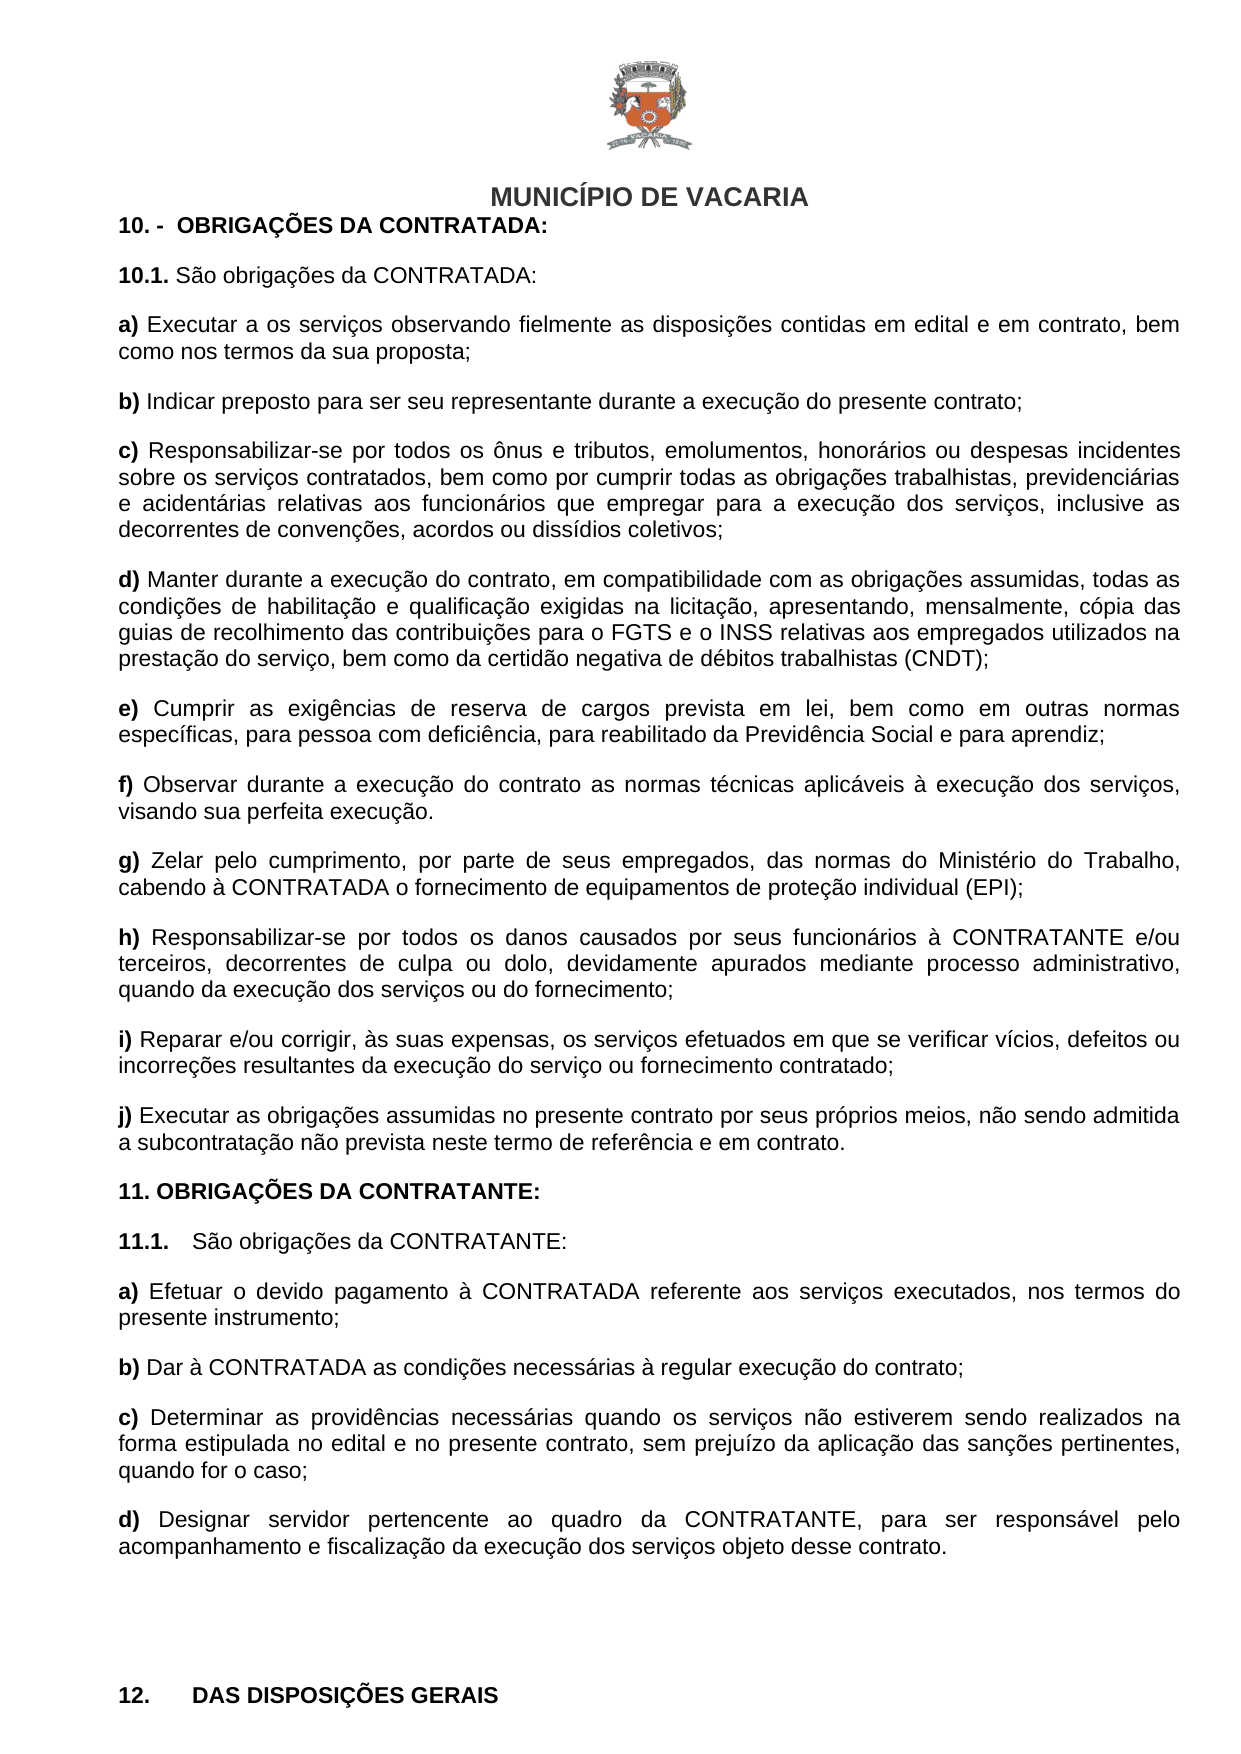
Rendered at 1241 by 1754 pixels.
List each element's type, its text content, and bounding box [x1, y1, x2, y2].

text 10.1. São obrigações da CONTRATADA: [118, 262, 1181, 288]
text 11.1. São obrigações da CONTRATANTE: [118, 1228, 1181, 1254]
text c) Responsabilizar-se por todos os ônus e tributos, emolumentos, honorários ou despesas incidentes sobre os serviços contratados, bem como por cumprir todas as obrigações trabalhistas, previdenciárias e acidentárias relativas aos funcionários que empregar para a execução dos serviços, inclusive as decorrentes de convenções, acordos ou dissídios coletivos; [118, 437, 1181, 543]
text b) Dar à CONTRATADA as condições necessárias à regular execução do contrato; [118, 1354, 1181, 1380]
text d) Designar servidor pertencente ao quadro da CONTRATANTE, para ser responsável pelo acompanhamento e fiscalização da execução dos serviços objeto desse contrato. [118, 1506, 1181, 1559]
text 10. - OBRIGAÇÕES DA CONTRATADA: [118, 212, 1181, 238]
picture [606, 60, 693, 150]
text j) Executar as obrigações assumidas no presente contrato por seus próprios meios, não sendo admitida a subcontratação não prevista neste termo de referência e em contrato. [118, 1102, 1181, 1155]
text 11. OBRIGAÇÕES DA CONTRATANTE: [118, 1178, 1181, 1205]
text 12. DAS DISPOSIÇÕES GERAIS [118, 1682, 1181, 1708]
text e) Cumprir as exigências de reserva de cargos prevista em lei, bem como em outras normas específicas, para pessoa com deficiência, para reabilitado da Previdência Social e para aprendiz; [118, 695, 1181, 748]
text a) Executar a os serviços observando fielmente as disposições contidas em edital e em contrato, bem como nos termos da sua proposta; [118, 311, 1181, 364]
text d) Manter durante a execução do contrato, em compatibilidade com as obrigações assumidas, todas as condições de habilitação e qualificação exigidas na licitação, apresentando, mensalmente, cópia das guias de recolhimento das contribuições para o FGTS e o INSS relativas aos empregados utilizados na prestação do serviço, bem como da certidão negativa de débitos trabalhistas (CNDT); [118, 566, 1181, 672]
text b) Indicar preposto para ser seu representante durante a execução do presente contrato; [118, 388, 1181, 414]
text c) Determinar as providências necessárias quando os serviços não estiverem sendo realizados na forma estipulada no edital e no presente contrato, sem prejuízo da aplicação das sanções pertinentes, quando for o caso; [118, 1404, 1181, 1483]
text f) Observar durante a execução do contrato as normas técnicas aplicáveis à execução dos serviços, visando sua perfeita execução. [118, 771, 1181, 824]
text g) Zelar pelo cumprimento, por parte de seus empregados, das normas do Ministério do Trabalho, cabendo à CONTRATADA o fornecimento de equipamentos de proteção individual (EPI); [118, 847, 1181, 900]
text a) Efetuar o devido pagamento à CONTRATADA referente aos serviços executados, nos termos do presente instrumento; [118, 1278, 1181, 1331]
text h) Responsabilizar-se por todos os danos causados por seus funcionários à CONTRATANTE e/ou terceiros, decorrentes de culpa ou dolo, devidamente apurados mediante processo administrativo, quando da execução dos serviços ou do fornecimento; [118, 923, 1181, 1003]
text i) Reparar e/ou corrigir, às suas expensas, os serviços efetuados em que se verificar vícios, defeitos ou incorreções resultantes da execução do serviço ou fornecimento contratado; [118, 1026, 1181, 1079]
